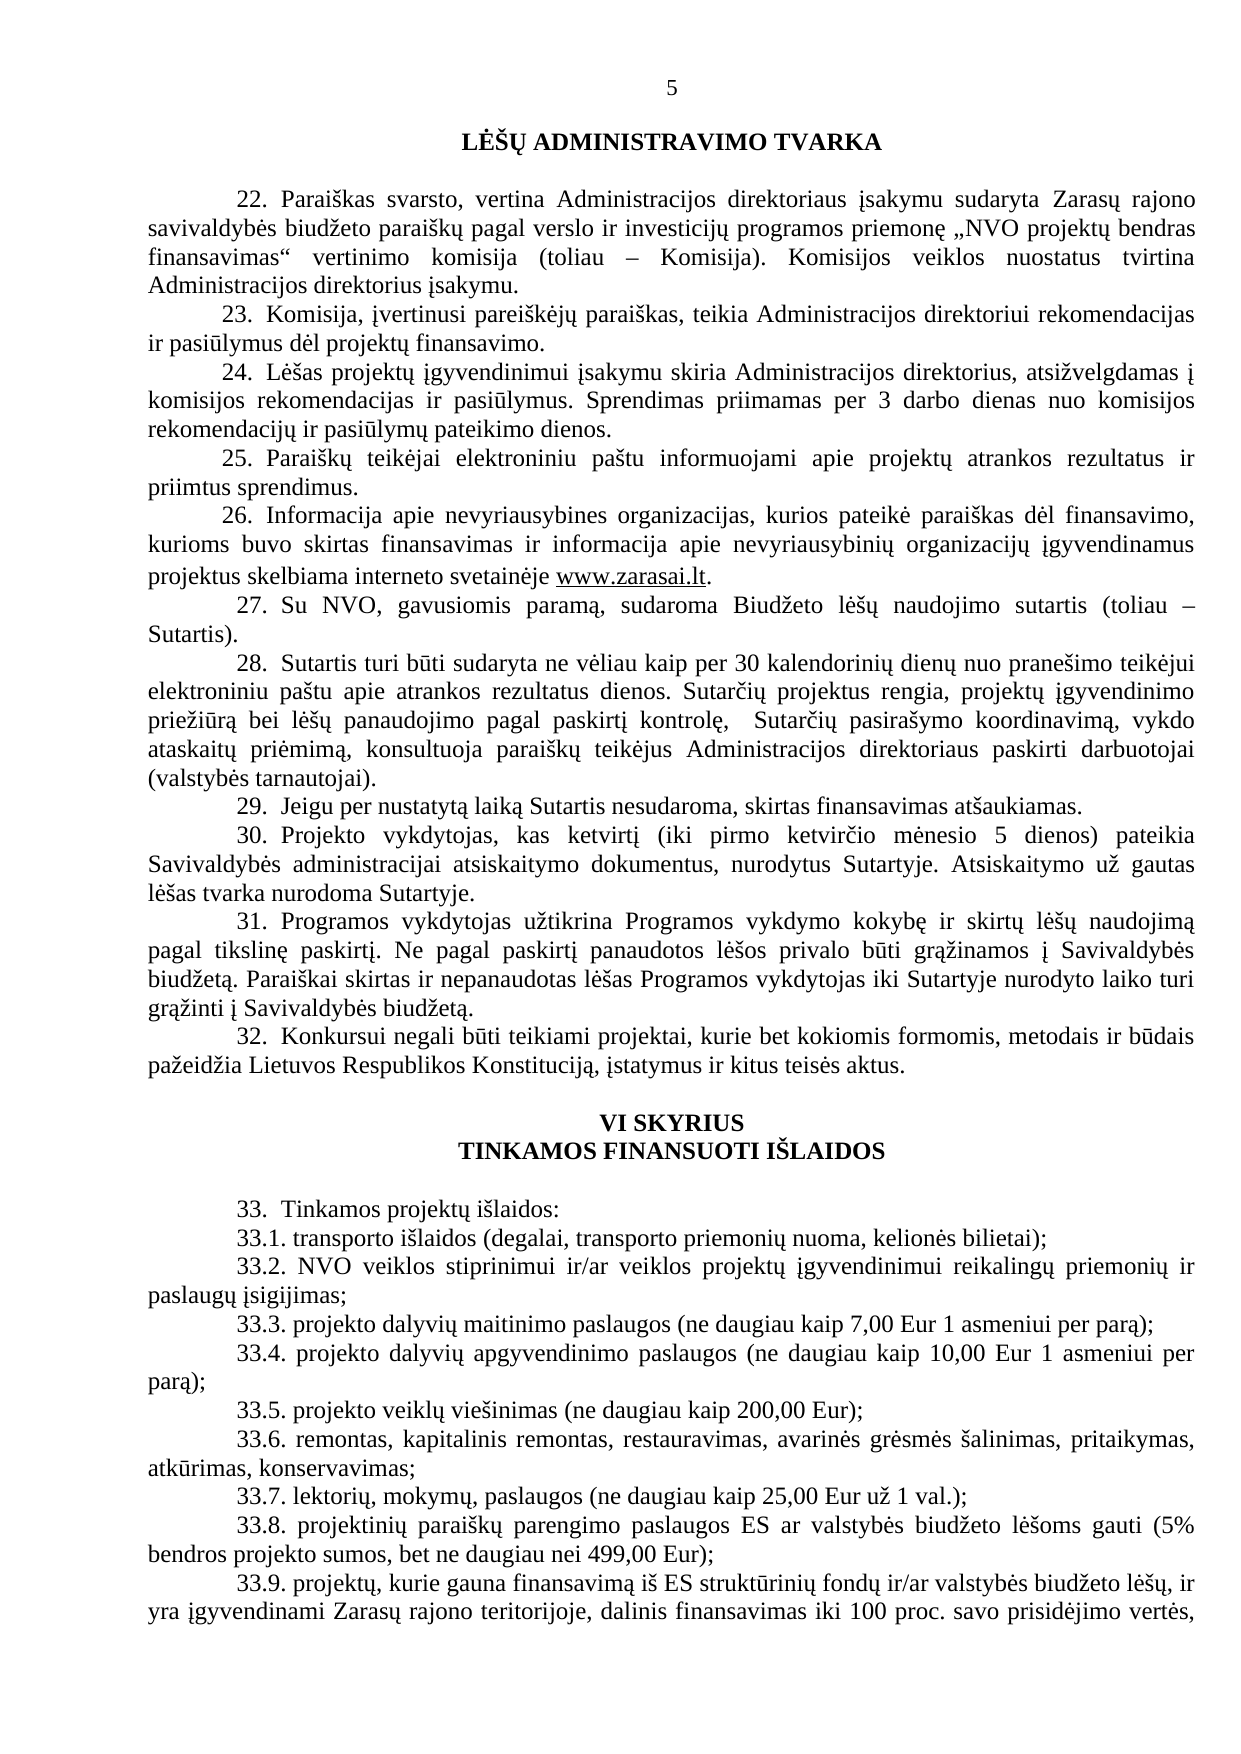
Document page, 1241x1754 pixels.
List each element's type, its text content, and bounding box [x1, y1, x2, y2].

text VI SKYRIUS [148, 1108, 1196, 1136]
text 33.3. projekto dalyvių maitinimo paslaugos (ne daugiau kaip 7,00 Eur 1 asmeniui per parą); [148, 1309, 1196, 1338]
text 28. Sutartis turi būti sudaryta ne vėliau kaip per 30 kalendorinių dienų nuo pranešimo teikėjui elektroniniu paštu apie atrankos rezultatus dienos. Sutarčių projektus rengia, projektų įgyvendinimo priežiūrą bei lėšų panaudojimo pagal paskirtį kontrolę, Sutarčių pasirašymo koordinavimą, vykdo ataskaitų priėmimą, konsultuoja paraiškų teikėjus Administracijos direktoriaus paskirti darbuotojai (valstybės tarnautojai). [148, 648, 1196, 791]
text 30. Projekto vykdytojas, kas ketvirtį (iki pirmo ketvirčio mėnesio 5 dienos) pateikia Savivaldybės administracijai atsiskaitymo dokumentus, nurodytus Sutartyje. Atsiskaitymo už gautas lėšas tvarka nurodoma Sutartyje. [148, 820, 1196, 906]
text 31. Programos vykdytojas užtikrina Programos vykdymo kokybę ir skirtų lėšų naudojimą pagal tikslinę paskirtį. Ne pagal paskirtį panaudotos lėšos privalo būti grąžinamos į Savivaldybės biudžetą. Paraiškai skirtas ir nepanaudotas lėšas Programos vykdytojas iki Sutartyje nurodyto laiko turi grąžinti į Savivaldybės biudžetą. [148, 906, 1196, 1021]
text 33.7. lektorių, mokymų, paslaugos (ne daugiau kaip 25,00 Eur už 1 val.); [148, 1481, 1196, 1510]
text 23. Komisija, įvertinusi pareiškėjų paraiškas, teikia Administracijos direktoriui rekomendacijas ir pasiūlymus dėl projektų finansavimo. [148, 299, 1196, 357]
text 33.1. transporto išlaidos (degalai, transporto priemonių nuoma, kelionės bilietai); [148, 1223, 1196, 1251]
text 33.2. NVO veiklos stiprinimui ir/ar veiklos projektų įgyvendinimui reikalingų priemonių ir paslaugų įsigijimas; [148, 1251, 1196, 1309]
text 26. Informacija apie nevyriausybines organizacijas, kurios pateikė paraiškas dėl finansavimo, kurioms buvo skirtas finansavimas ir informacija apie nevyriausybinių organizacijų įgyvendinamus projektus skelbiama interneto svetainėje www.zarasai.lt. [148, 500, 1196, 590]
text 27. Su NVO, gavusiomis paramą, sudaroma Biudžeto lėšų naudojimo sutartis (toliau – Sutartis). [148, 590, 1196, 648]
text 33.6. remontas, kapitalinis remontas, restauravimas, avarinės grėsmės šalinimas, pritaikymas, atkūrimas, konservavimas; [148, 1424, 1196, 1481]
text LĖŠŲ ADMINISTRAVIMO TVARKA [148, 127, 1196, 155]
text 33.5. projekto veiklų viešinimas (ne daugiau kaip 200,00 Eur); [148, 1395, 1196, 1424]
text 33.9. projektų, kurie gauna finansavimą iš ES struktūrinių fondų ir/ar valstybės biudžeto lėšų, ir yra įgyvendinami Zarasų rajono teritorijoje, dalinis finansavimas iki 100 proc. savo prisidėjimo vertės, [148, 1568, 1196, 1625]
text 32. Konkursui negali būti teikiami projektai, kurie bet kokiomis formomis, metodais ir būdais pažeidžia Lietuvos Respublikos Konstituciją, įstatymus ir kitus teisės aktus. [148, 1021, 1196, 1079]
text 33.8. projektinių paraiškų parengimo paslaugos ES ar valstybės biudžeto lėšoms gauti (5% bendros projekto sumos, bet ne daugiau nei 499,00 Eur); [148, 1510, 1196, 1568]
text TINKAMOS FINANSUOTI IŠLAIDOS [148, 1136, 1196, 1165]
text 24. Lėšas projektų įgyvendinimui įsakymu skiria Administracijos direktorius, atsižvelgdamas į komisijos rekomendacijas ir pasiūlymus. Sprendimas priimamas per 3 darbo dienas nuo komisijos rekomendacijų ir pasiūlymų pateikimo dienos. [148, 357, 1196, 443]
text 33. Tinkamos projektų išlaidos: [148, 1194, 1196, 1223]
text 29. Jeigu per nustatytą laiką Sutartis nesudaroma, skirtas finansavimas atšaukiamas. [148, 791, 1196, 820]
text 22. Paraiškas svarsto, vertina Administracijos direktoriaus įsakymu sudaryta Zarasų rajono savivaldybės biudžeto paraiškų pagal verslo ir investicijų programos priemonę „NVO projektų bendras finansavimas“ vertinimo komisija (toliau – Komisija). Komisijos veiklos nuostatus tvirtina Administracijos direktorius įsakymu. [148, 184, 1196, 299]
text 25. Paraiškų teikėjai elektroniniu paštu informuojami apie projektų atrankos rezultatus ir priimtus sprendimus. [148, 443, 1196, 500]
text 33.4. projekto dalyvių apgyvendinimo paslaugos (ne daugiau kaip 10,00 Eur 1 asmeniui per parą); [148, 1338, 1196, 1395]
